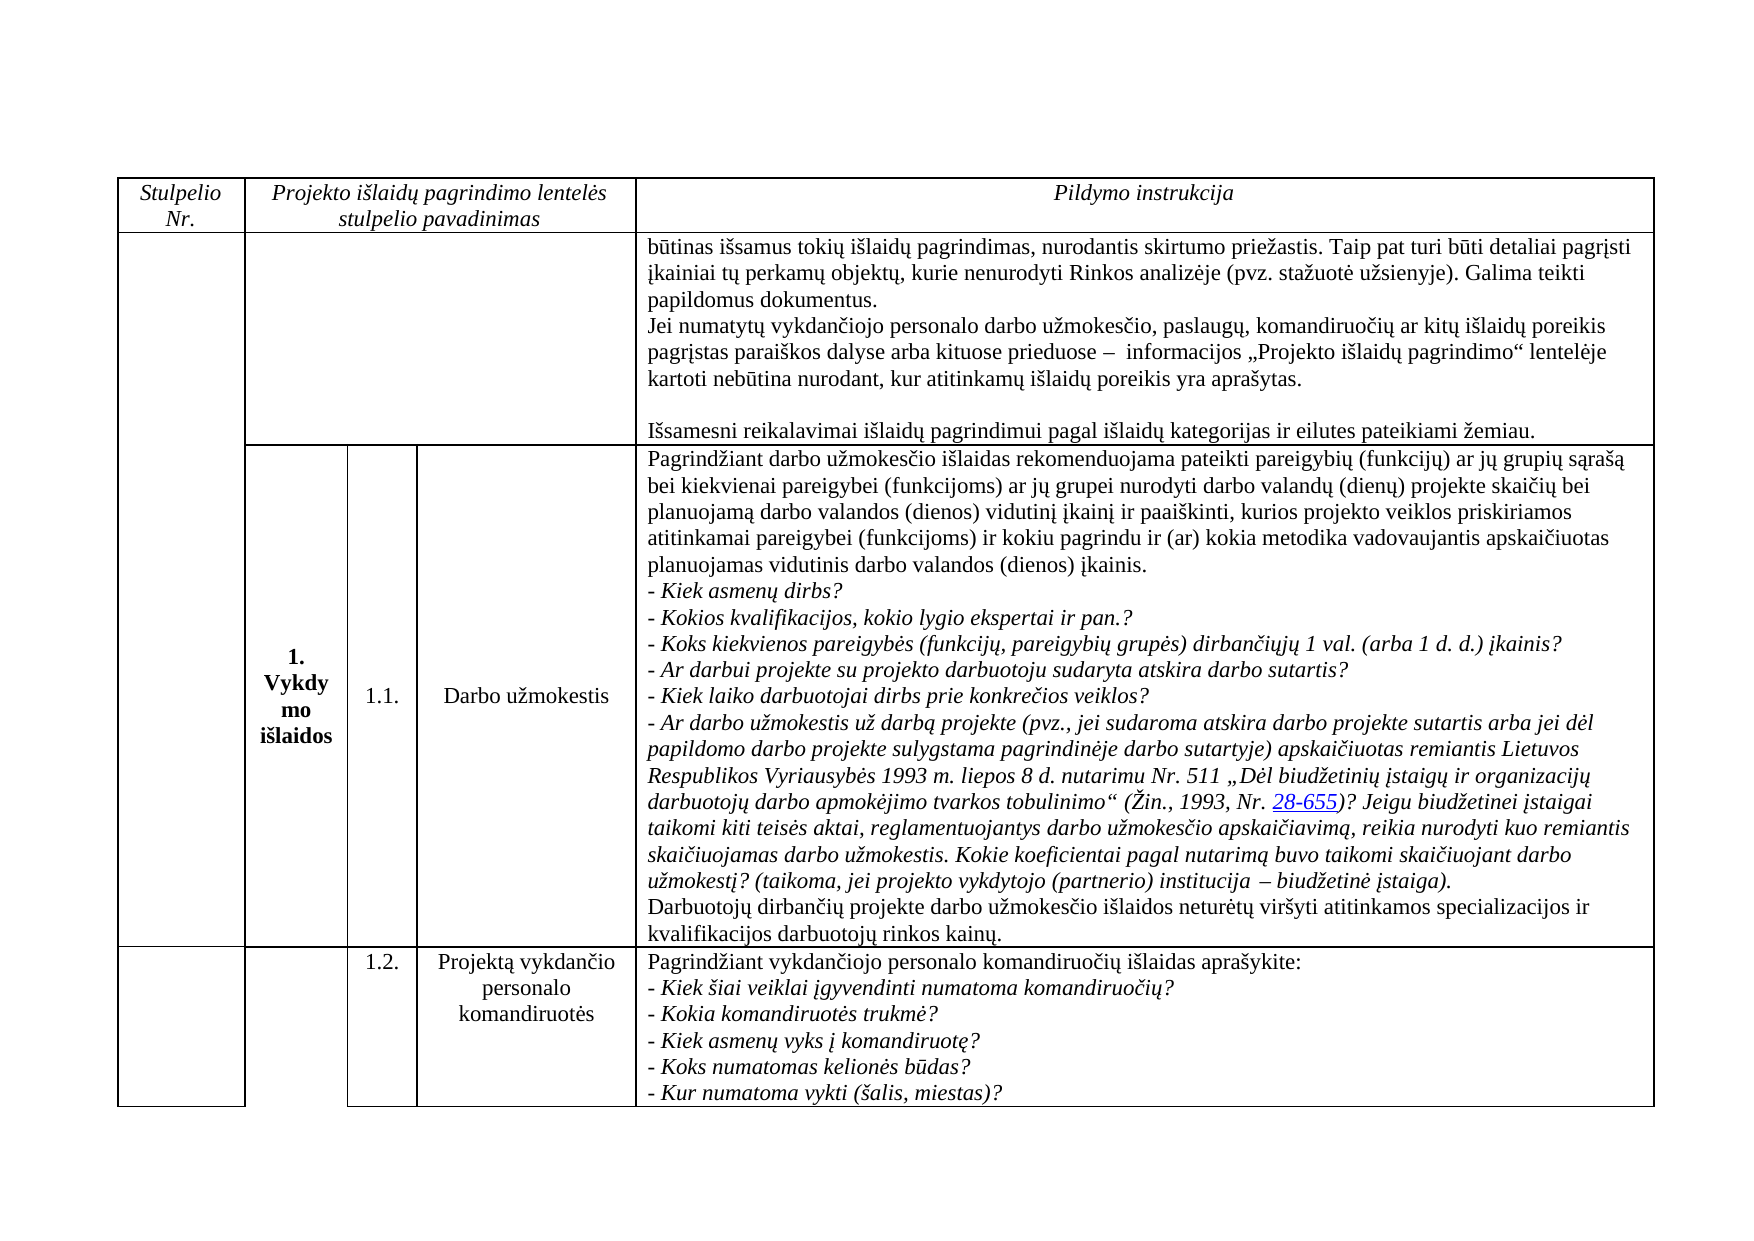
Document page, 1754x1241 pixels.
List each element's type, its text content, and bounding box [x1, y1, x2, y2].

table_cell [246, 233, 635, 444]
table_cell Darbo užmokestis [418, 446, 635, 946]
table_cell Projektą vykdančio personalo komandiruotės [418, 948, 635, 1106]
table_cell 1.1. [348, 446, 416, 946]
table_cell [119, 233, 244, 946]
table_cell [119, 947, 244, 1106]
table_header Stulpelio Nr. [119, 179, 244, 231]
table_cell Pagrindžiant vykdančiojo personalo komandiruočių išlaidas aprašykite: - Kiek šiai veiklai įgyvendinti numatoma komandiruočių? - Kokia komandiruotės trukmė? - Kiek asmenų vyks į komandiruotę? - Koks numatomas kelionės būdas? - Kur numatoma vykti (šalis, miestas)? [637, 948, 1653, 1106]
table_header Pildymo instrukcija [637, 179, 1653, 231]
table_cell [246, 948, 347, 1106]
table_cell 1. Vykdymo išlaidos [246, 446, 347, 946]
table_header Projekto išlaidų pagrindimo lentelės stulpelio pavadinimas [246, 179, 635, 231]
table_cell Pagrindžiant darbo užmokesčio išlaidas rekomenduojama pateikti pareigybių (funkcijų) ar jų grupių sąrašą bei kiekvienai pareigybei (funkcijoms) ar jų grupei nurodyti darbo valandų (dienų) projekte skaičių bei planuojamą darbo valandos (dienos) vidutinį įkainį ir paaiškinti, kurios projekto veiklos priskiriamos atitinkamai pareigybei (funkcijoms) ir kokiu pagrindu ir (ar) kokia metodika vadovaujantis apskaičiuotas planuojamas vidutinis darbo valandos (dienos) įkainis. - Kiek asmenų dirbs? - Kokios kvalifikacijos, kokio lygio ekspertai ir pan.? - Koks kiekvienos pareigybės (funkcijų, pareigybių grupės) dirbančiųjų 1 val. (arba 1 d. d.) įkainis? - Ar darbui projekte su projekto darbuotoju sudaryta atskira darbo sutartis? - Kiek laiko darbuotojai dirbs prie konkrečios veiklos? - Ar darbo užmokestis už darbą projekte (pvz., jei sudaroma atskira darbo projekte sutartis arba jei dėl papildomo darbo projekte sulygstama pagrindinėje darbo sutartyje) apskaičiuotas remiantis Lietuvos Respublikos Vyriausybės 1993 m. liepos 8 d. nutarimu Nr. 511 „Dėl biudžetinių įstaigų ir organizacijų darbuotojų darbo apmokėjimo tvarkos tobulinimo“ (Žin., 1993, Nr. 28-655)? Jeigu biudžetinei įstaigai taikomi kiti teisės aktai, reglamentuojantys darbo užmokesčio apskaičiavimą, reikia nurodyti kuo remiantis skaičiuojamas darbo užmokestis. Kokie koeficientai pagal nutarimą buvo taikomi skaičiuojant darbo užmokestį? (taikoma, jei projekto vykdytojo (partnerio) institucija – biudžetinė įstaiga). Darbuotojų dirbančių projekte darbo užmokesčio išlaidos neturėtų viršyti atitinkamos specializacijos ir kvalifikacijos darbuotojų rinkos kainų. [637, 446, 1653, 946]
table_cell būtinas išsamus tokių išlaidų pagrindimas, nurodantis skirtumo priežastis. Taip pat turi būti detaliai pagrįsti įkainiai tų perkamų objektų, kurie nenurodyti Rinkos analizėje (pvz. stažuotė užsienyje). Galima teikti papildomus dokumentus. Jei numatytų vykdančiojo personalo darbo užmokesčio, paslaugų, komandiruočių ar kitų išlaidų poreikis pagrįstas paraiškos dalyse arba kituose prieduose – informacijos „Projekto išlaidų pagrindimo“ lentelėje kartoti nebūtina nurodant, kur atitinkamų išlaidų poreikis yra aprašytas. Išsamesni reikalavimai išlaidų pagrindimui pagal išlaidų kategorijas ir eilutes pateikiami žemiau. [637, 233, 1653, 444]
table_cell 1.2. [348, 948, 416, 1106]
